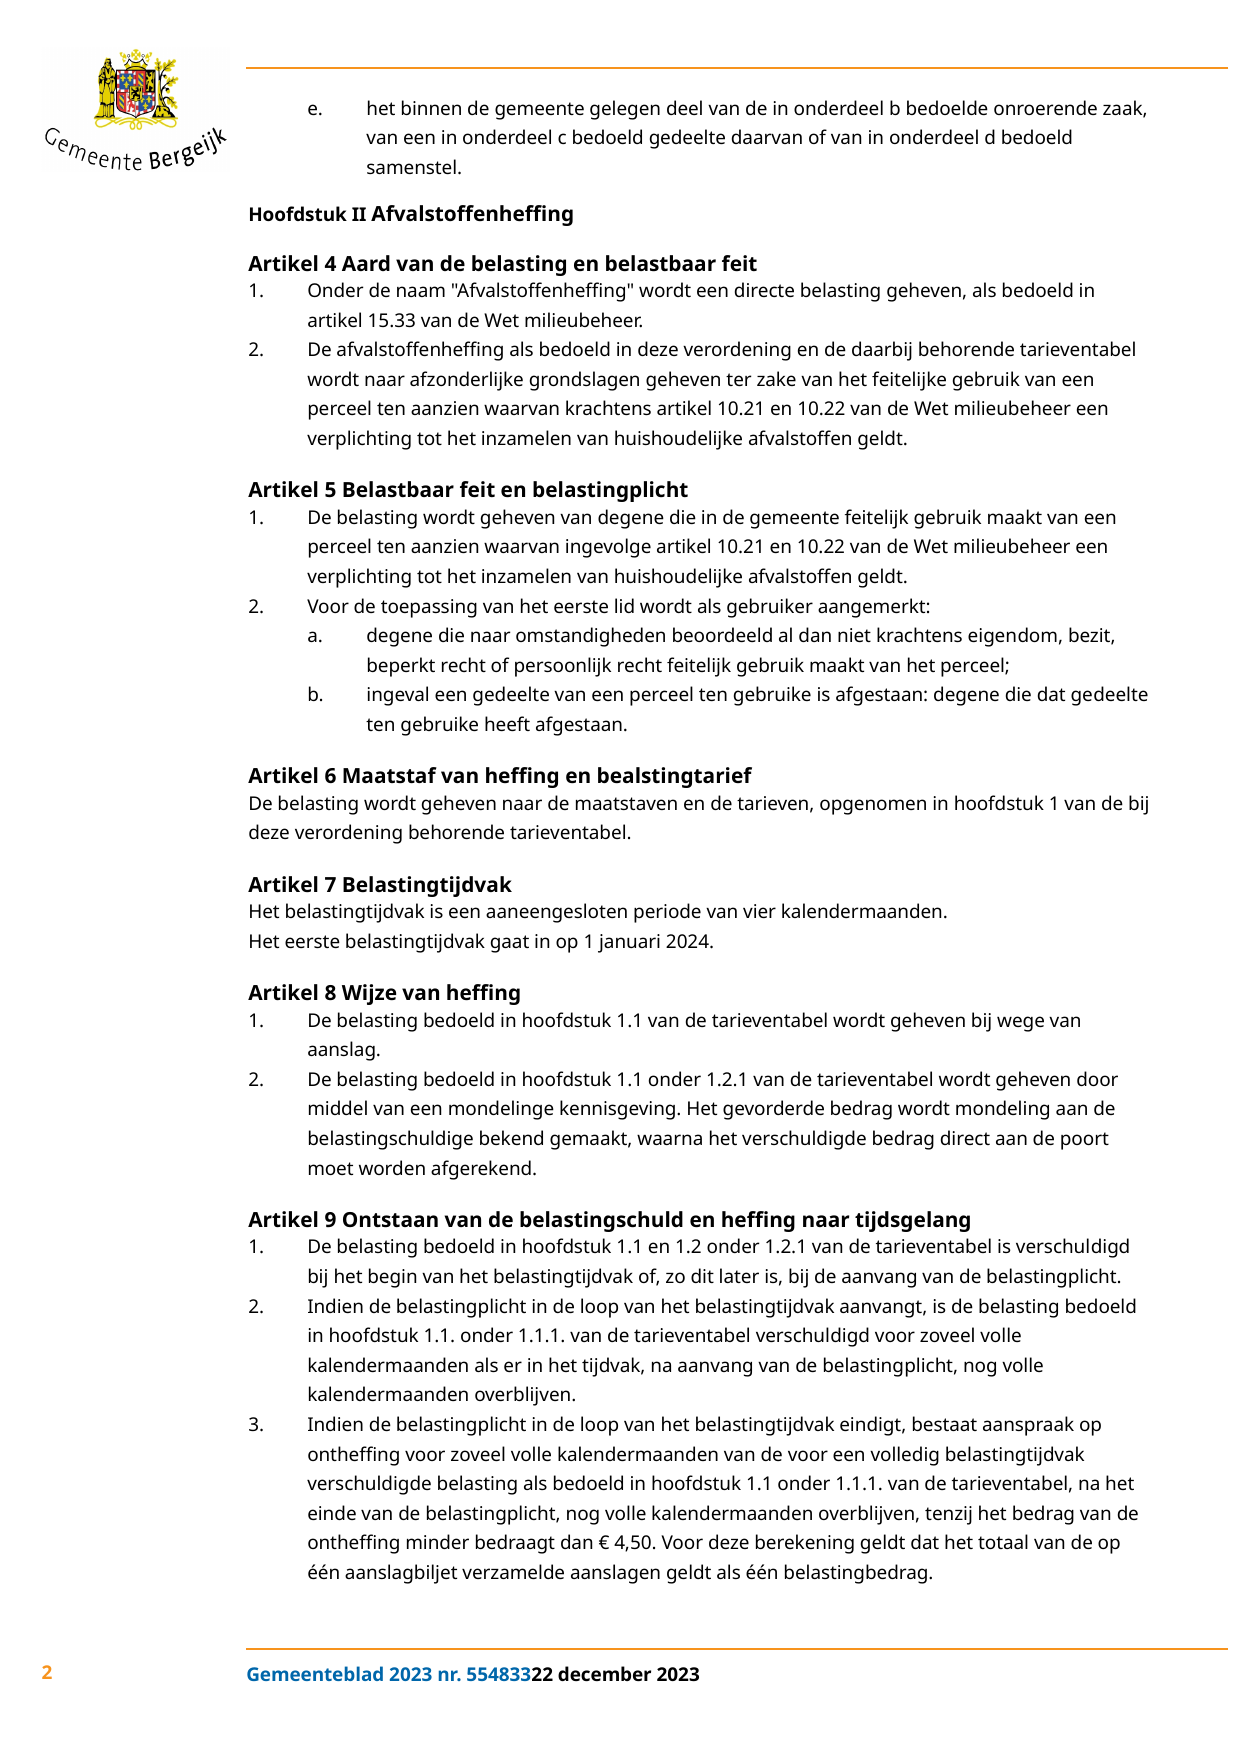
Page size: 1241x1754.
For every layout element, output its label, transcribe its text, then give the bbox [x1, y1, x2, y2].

text Artikel 8 Wijze van heffing [248, 978, 1152, 1007]
list degene die naar omstandigheden beoordeeld al dan niet krachtens eigen­dom, bezit, beperkt recht of persoonlijk recht feitelijk gebruik maakt van het perceel; [307, 622, 1152, 678]
picture [41, 47, 231, 172]
list De belasting bedoeld in hoofdstuk 1.1 en 1.2 onder 1.2.1 van de tarieventabel is verschul­digd bij het begin van het belastingtijdvak of, zo dit later is, bij de aanvang van de belastingplicht. [248, 1234, 1152, 1289]
list het binnen de gemeente gelegen deel van de in onderdeel b bedoelde onroerende zaak, van een in onderdeel c bedoeld gedeelte daarvan of van in onderdeel d bedoeld samenstel. [307, 95, 1152, 180]
list Indien de belastingplicht in de loop van het belastingtijdvak eindigt, bestaat aanspraak op ontheffing voor zoveel volle kalendermaanden van de voor een volledig belastingtijdvak verschuldigde belasting als bedoeld in hoofdstuk 1.1 onder 1.1.1. van de tarieventabel, na het einde van de belastingplicht, nog volle kalendermaanden overblijven, tenzij het bedrag van de ontheffing minder bedraagt dan € 4,50. Voor deze berekening geldt dat het totaal van de op één aanslagbiljet verzamelde aanslagen geldt als één belastingbedrag. [248, 1411, 1152, 1585]
text Artikel 5 Belastbaar feit en belastingplicht [248, 476, 1152, 504]
text Hoofdstuk II Afvalstoffenheffing [248, 199, 1152, 228]
list Indien de belastingplicht in de loop van het belastingtijdvak aanvangt, is de belasting bedoeld in hoofdstuk 1.1. onder 1.1.1. van de tarieventabel verschul­digd voor zoveel volle kalendermaanden als er in het tijdvak, na aanvang van de belasting­plicht, nog volle kalendermaanden overblijven. [248, 1293, 1152, 1407]
text Het eerste belastingtijdvak gaat in op 1 januari 2024. [248, 928, 1152, 954]
list Onder de naam "Afvalstoffenheffing" wordt een directe belasting geheven, als bedoeld in artikel 15.33 van de Wet milieubeheer. [248, 277, 1152, 333]
text Artikel 7 Belastingtijdvak [248, 870, 1152, 898]
list Voor de toepassing van het eerste lid wordt als gebruiker aangemerkt: [248, 593, 1152, 618]
text Artikel 9 Ontstaan van de belastingschuld en heffing naar tijdsgelang [248, 1205, 1152, 1234]
list ingeval een gedeelte van een perceel ten gebruike is afgestaan: degene die dat ge­deelte ten gebruike heeft afgestaan. [307, 682, 1152, 737]
text Het belastingtijdvak is een aaneengesloten periode van vier kalendermaanden. [248, 898, 1152, 924]
text Artikel 6 Maatstaf van heffing en bealstingtarief [248, 762, 1152, 790]
list De belasting bedoeld in hoofdstuk 1.1 onder 1.2.1 van de tarieventabel wordt geheven door middel van een mondelinge kennisgeving. Het gevorderde bedrag wordt mondeling aan de belastingschuldige bekend gemaakt, waarna het verschuldigde bedrag direct aan de poort moet worden afgerekend. [248, 1066, 1152, 1181]
list De belasting bedoeld in hoofdstuk 1.1 van de tarieventabel wordt geheven bij wege van aanslag. [248, 1007, 1152, 1062]
list De afvalstoffenheffing als bedoeld in deze verordening en de daarbij behorende tarieventabel wordt naar afzonderlijke grondslagen geheven ter zake van het feitelijke gebruik van een perceel ten aanzien waarvan krachtens artikel 10.21 en 10.22 van de Wet milieubeheer een verplichting tot het inzamelen van huishoudelijke afvalstoffen geldt. [248, 336, 1152, 451]
text Artikel 4 Aard van de belasting en belastbaar feit [248, 249, 1152, 277]
text De belasting wordt geheven naar de maatstaven en de tarieven, opgenomen in hoofdstuk 1 van de bij deze verordening behorende tarieventabel. [248, 790, 1152, 845]
list De belasting wordt geheven van degene die in de gemeente feitelijk gebruik maakt van een perceel ten aanzien waarvan ingevolge artikel 10.21 en 10.22 van de Wet milieubeheer een verplichting tot het inzamelen van huishoudelijke afvalstoffen geldt. [248, 504, 1152, 589]
